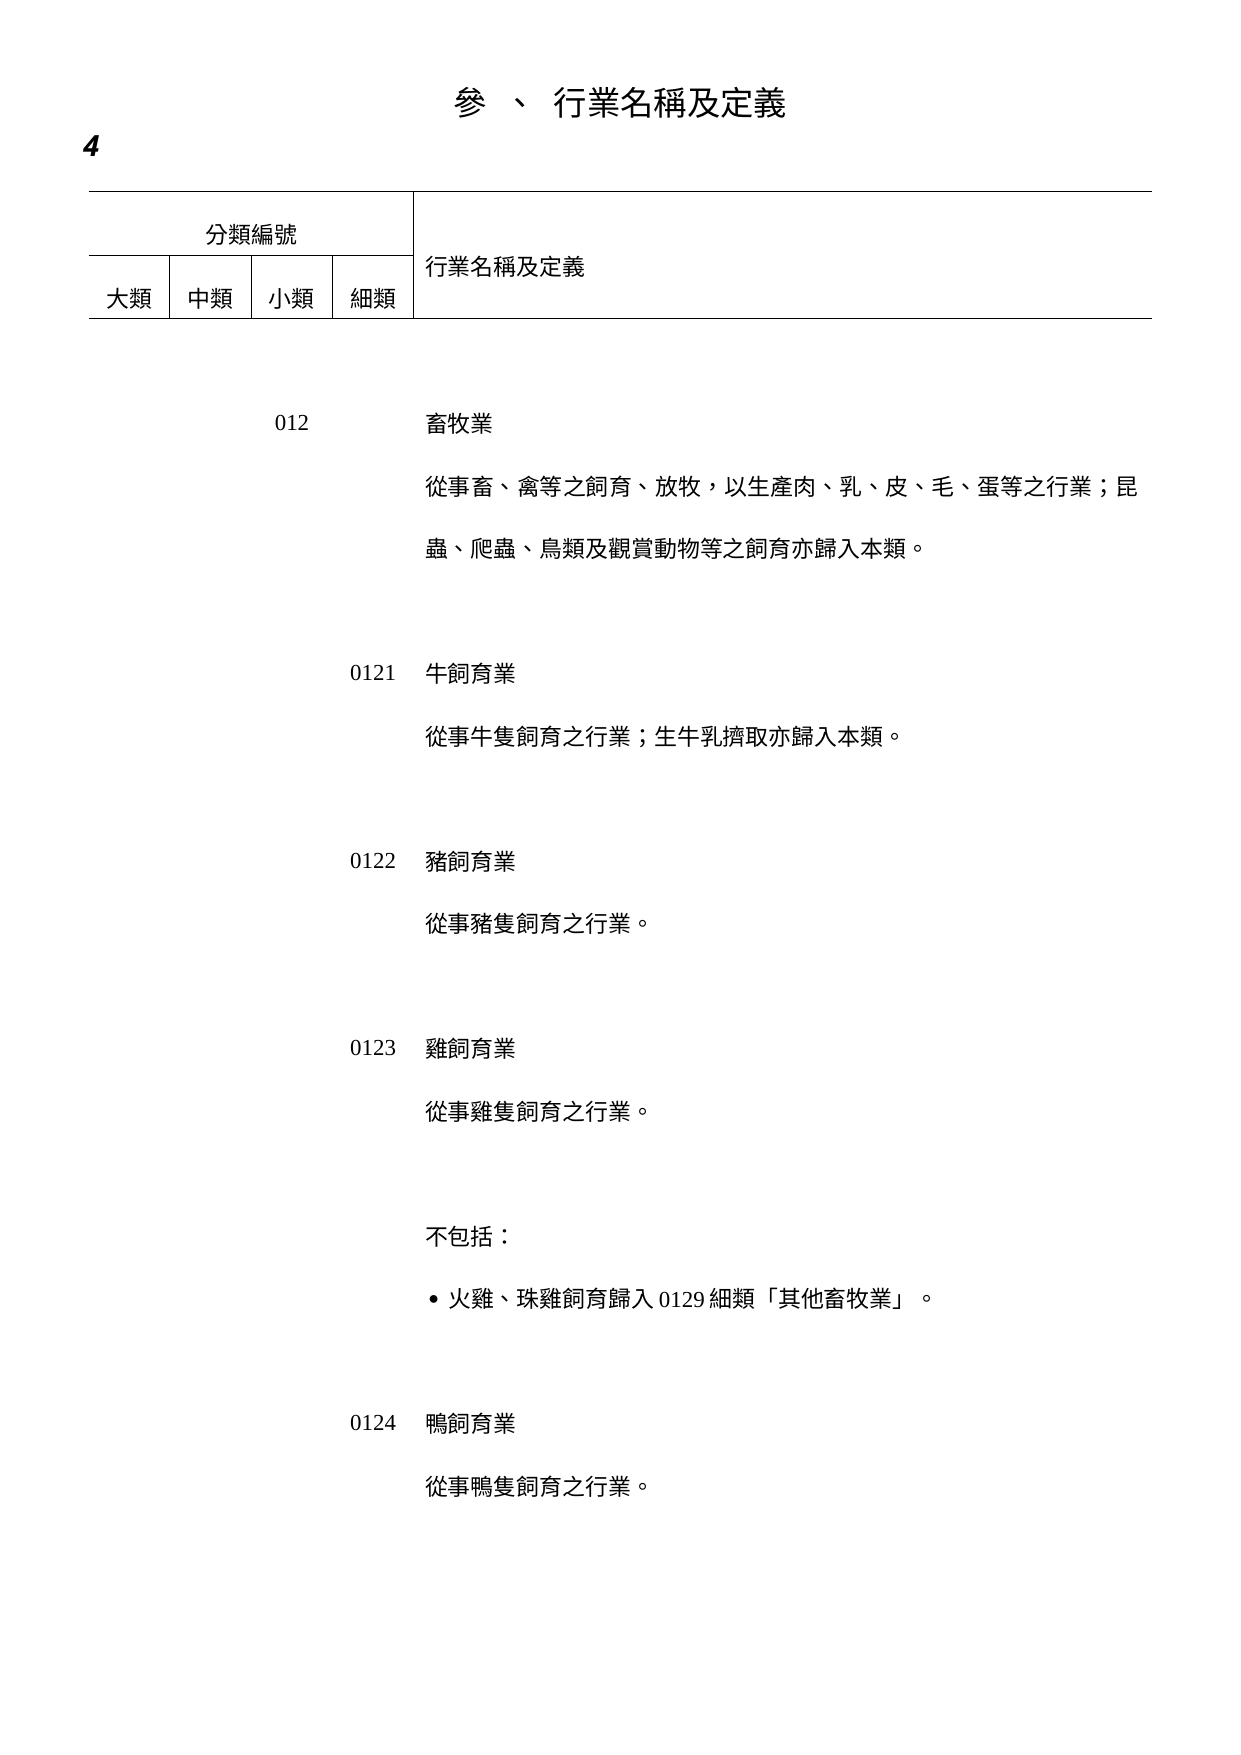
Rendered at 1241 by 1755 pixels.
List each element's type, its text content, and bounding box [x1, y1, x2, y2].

table_cell 豬飼育業 從事豬隻飼育之行業。 [414, 818, 1152, 1006]
table_cell 雞飼育業 從事雞隻飼育之行業。 不包括： 火雞、珠雞飼育歸入0129細類「其他畜牧業」。 [414, 1006, 1152, 1381]
table_cell 小類 [252, 256, 332, 318]
table_cell [170, 319, 251, 381]
table_cell 細類 [333, 256, 413, 318]
table_cell [89, 818, 170, 1006]
table_cell 0121 [332, 631, 413, 818]
table_cell [251, 631, 332, 818]
table_cell [89, 1381, 170, 1568]
table_cell [251, 319, 332, 381]
table_cell 012 [251, 381, 332, 631]
table_header 行業名稱及定義 [414, 192, 1152, 318]
table_cell [170, 1381, 251, 1568]
table_cell [89, 319, 170, 381]
table_cell [89, 631, 170, 818]
table_cell 大類 [89, 256, 169, 318]
table_cell [89, 381, 170, 631]
table_cell [170, 381, 251, 631]
table_cell 畜牧業 從事畜、禽等之飼育、放牧，以生產肉、乳、皮、毛、蛋等之行業；昆蟲、爬蟲、鳥類及觀賞動物等之飼育亦歸入本類。 [414, 381, 1152, 631]
table_cell [332, 381, 413, 631]
table_header 分類編號 [89, 192, 413, 255]
table_cell [89, 1006, 170, 1381]
table_cell 0124 [332, 1381, 413, 1568]
table_cell [170, 818, 251, 1006]
table_cell 0122 [332, 818, 413, 1006]
table_cell 0123 [332, 1006, 413, 1381]
table_cell [170, 631, 251, 818]
table_cell [251, 1381, 332, 1568]
table_cell 鴨飼育業 從事鴨隻飼育之行業。 [414, 1381, 1152, 1568]
table_cell [414, 319, 1152, 381]
table_cell 牛飼育業 從事牛隻飼育之行業；生牛乳擠取亦歸入本類。 [414, 631, 1152, 818]
table_cell 中類 [170, 256, 251, 318]
table_cell [170, 1006, 251, 1381]
table_cell [332, 319, 413, 381]
table_cell [251, 818, 332, 1006]
table_cell [251, 1006, 332, 1381]
